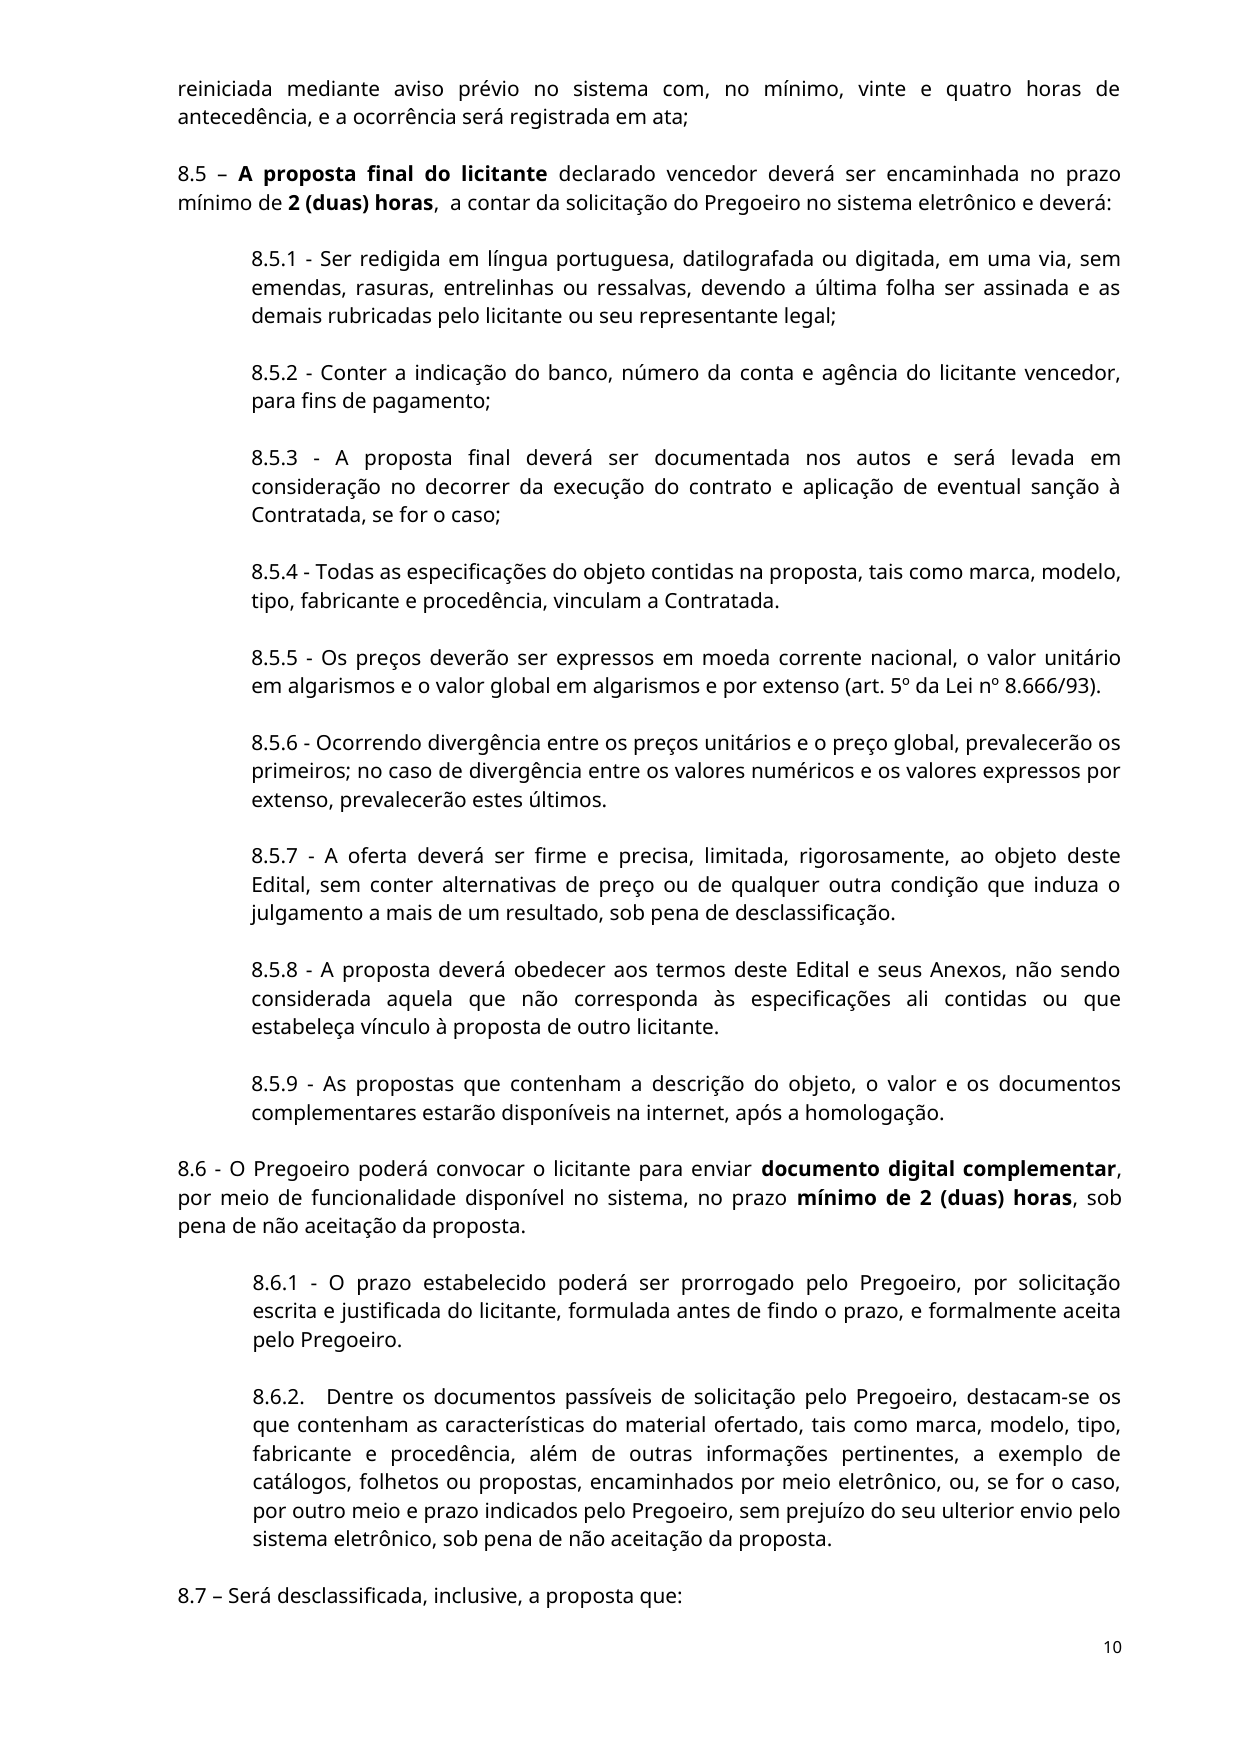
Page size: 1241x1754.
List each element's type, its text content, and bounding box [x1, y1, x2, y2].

text 8.6 - O Pregoeiro poderá convocar o licitante para enviar documento digital complementar, por meio de funcionalidade disponível no sistema, no prazo mínimo de 2 (duas) horas, sob pena de não aceitação da proposta. [177, 1154, 1122, 1240]
text 8.6.1 - O prazo estabelecido poderá ser prorrogado pelo Pregoeiro, por solicitação escrita e justificada do licitante, formulada antes de findo o prazo, e formalmente aceita pelo Pregoeiro. [252, 1268, 1122, 1353]
text 8.5.6 - Ocorrendo divergência entre os preços unitários e o preço global, prevalecerão os primeiros; no caso de divergência entre os valores numéricos e os valores expressos por extenso, prevalecerão estes últimos. [251, 728, 1122, 813]
text 8.5.7 - A oferta deverá ser firme e precisa, limitada, rigorosamente, ao objeto deste Edital, sem conter alternativas de preço ou de qualquer outra condição que induza o julgamento a mais de um resultado, sob pena de desclassificação. [251, 842, 1122, 927]
text 8.5.2 - Conter a indicação do banco, número da conta e agência do licitante vencedor, para fins de pagamento; [251, 358, 1122, 415]
text 8.7 – Será desclassificada, inclusive, a proposta que: [177, 1581, 1122, 1609]
text 8.5 – A proposta final do licitante declarado vencedor deverá ser encaminhada no prazo mínimo de 2 (duas) horas, a contar da solicitação do Pregoeiro no sistema eletrônico e deverá: [177, 159, 1122, 216]
text 8.5.5 - Os preços deverão ser expressos em moeda corrente nacional, o valor unitário em algarismos e o valor global em algarismos e por extenso (art. 5º da Lei nº 8.666/93). [251, 643, 1122, 699]
text 8.5.1 - Ser redigida em língua portuguesa, datilografada ou digitada, em uma via, sem emendas, rasuras, entrelinhas ou ressalvas, devendo a última folha ser assinada e as demais rubricadas pelo licitante ou seu representante legal; [251, 244, 1122, 330]
text 8.5.9 - As propostas que contenham a descrição do objeto, o valor e os documentos complementares estarão disponíveis na internet, após a homologação. [251, 1069, 1122, 1126]
text 8.6.2. Dentre os documentos passíveis de solicitação pelo Pregoeiro, destacam-se os que contenham as características do material ofertado, tais como marca, modelo, tipo, fabricante e procedência, além de outras informações pertinentes, a exemplo de catálogos, folhetos ou propostas, encaminhados por meio eletrônico, ou, se for o caso, por outro meio e prazo indicados pelo Pregoeiro, sem prejuízo do seu ulterior envio pelo sistema eletrônico, sob pena de não aceitação da proposta. [252, 1382, 1122, 1553]
text 8.5.3 - A proposta final deverá ser documentada nos autos e será levada em consideração no decorrer da execução do contrato e aplicação de eventual sanção à Contratada, se for o caso; [251, 443, 1122, 529]
text 8.5.4 - Todas as especificações do objeto contidas na proposta, tais como marca, modelo, tipo, fabricante e procedência, vinculam a Contratada. [251, 557, 1122, 614]
text reiniciada mediante aviso prévio no sistema com, no mínimo, vinte e quatro horas de antecedência, e a ocorrência será registrada em ata; [177, 74, 1122, 131]
text 8.5.8 - A proposta deverá obedecer aos termos deste Edital e seus Anexos, não sendo considerada aquela que não corresponda às especificações ali contidas ou que estabeleça vínculo à proposta de outro licitante. [251, 955, 1122, 1041]
